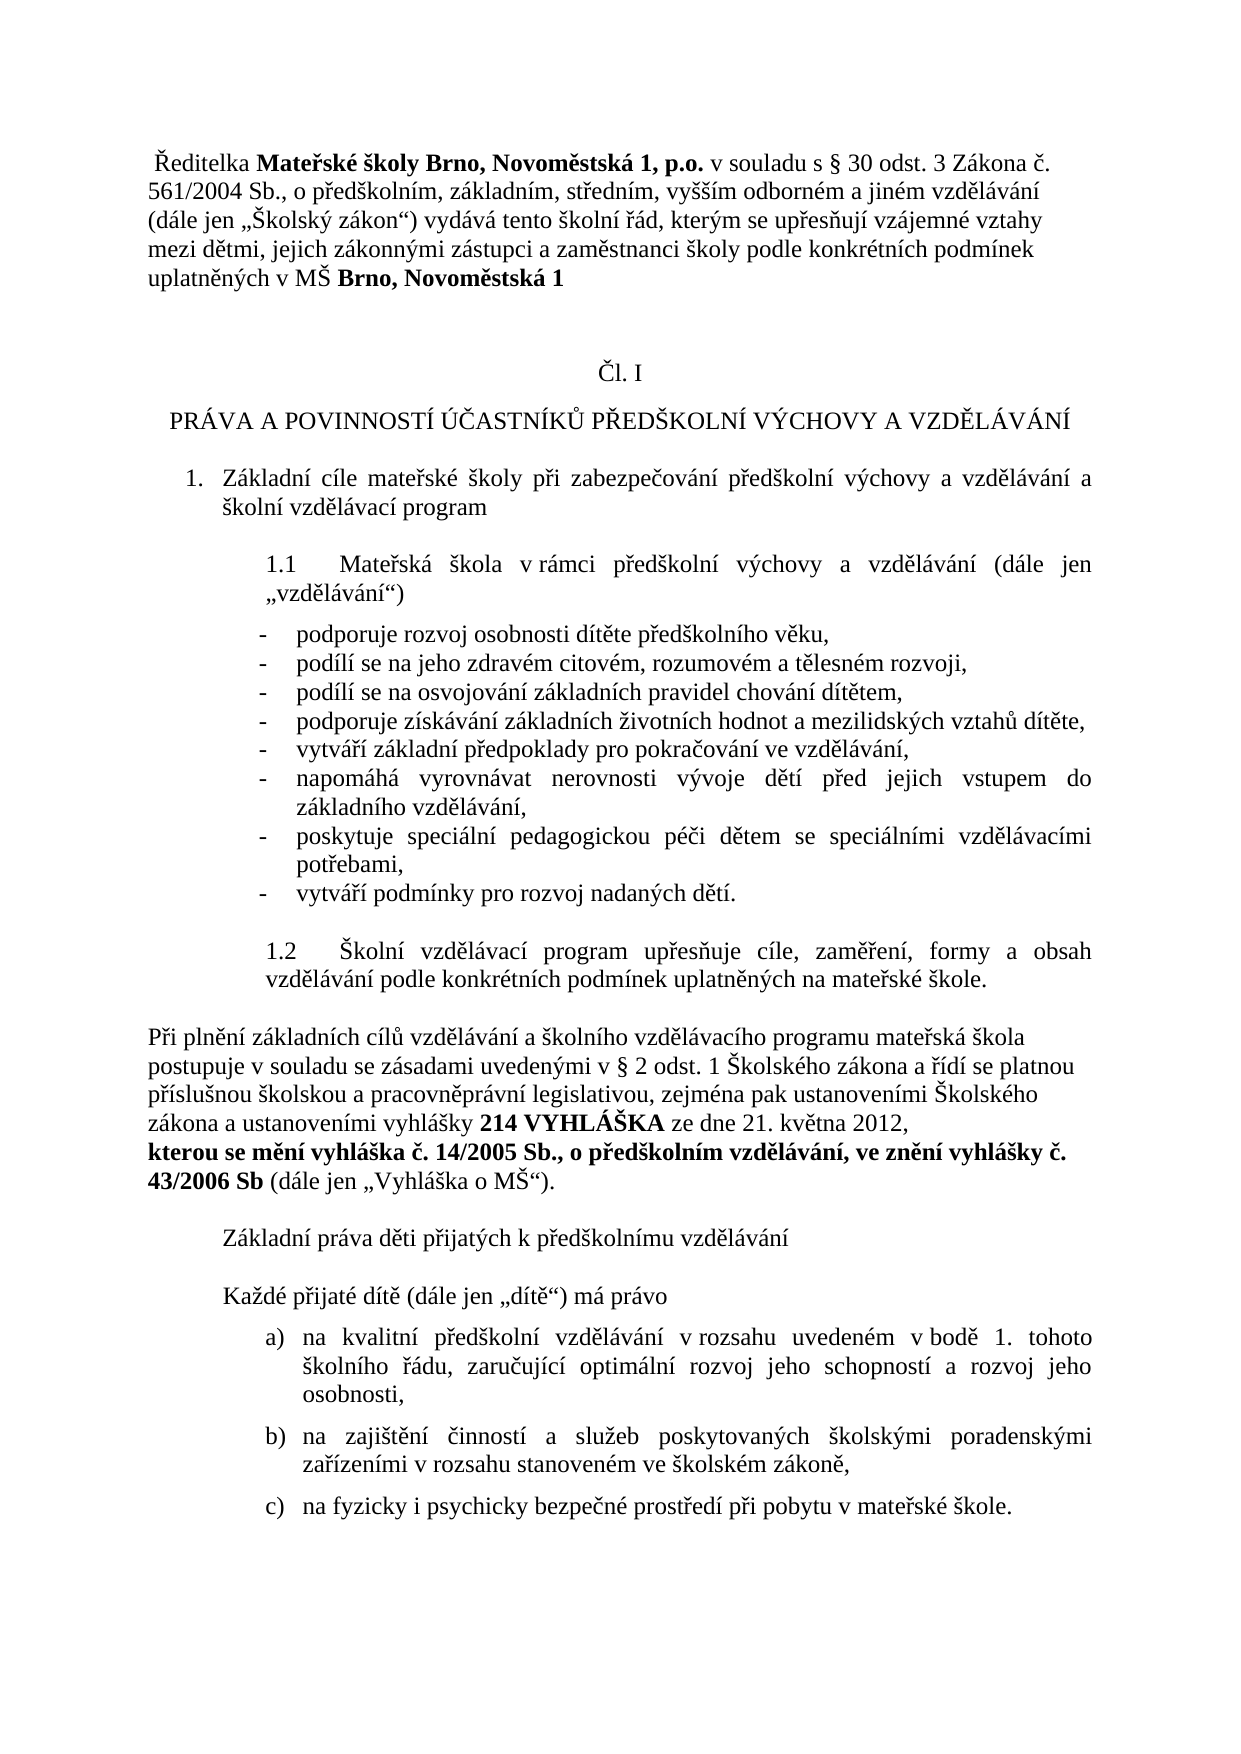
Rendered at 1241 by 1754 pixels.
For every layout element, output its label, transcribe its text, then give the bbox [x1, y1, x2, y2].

list podporuje rozvoj osobnosti dítěte předškolního věku, [259, 619, 1092, 648]
list Základní cíle mateřské školy při zabezpečování předškolní výchovy a vzdělávání a školní vzdělávací program [185, 463, 1092, 521]
list na fyzicky i psychicky bezpečné prostředí při pobytu v mateřské škole. [265, 1491, 1092, 1519]
text Práva a povinností účastníků předškolní výchovy a vzdělávání [148, 406, 1092, 434]
list poskytuje speciální pedagogickou péči dětem se speciálními vzdělávacími potřebami, [259, 821, 1092, 878]
list Školní vzdělávací program upřesňuje cíle, zaměření, formy a obsah vzdělávání podle konkrétních podmínek uplatněných na mateřské škole. [265, 936, 1092, 993]
list napomáhá vyrovnávat nerovnosti vývoje dětí před jejich vstupem do základního vzdělávání, [259, 763, 1092, 821]
list vytváří podmínky pro rozvoj nadaných dětí. [259, 878, 1092, 907]
text Základní práva děti přijatých k předškolnímu vzdělávání [222, 1223, 1092, 1252]
list na zajištění činností a služeb poskytovaných školskými poradenskými zařízeními v rozsahu stanoveném ve školském zákoně, [265, 1421, 1092, 1478]
text Čl. I [148, 358, 1092, 387]
text Ředitelka Mateřské školy Brno, Novoměstská 1, p.o. v souladu s § 30 odst. 3 Zákona č. 561/2004 Sb., o předškolním, základním, středním, vyšším odborném a jiném vzdělávání (dále jen „Školský zákon“) vydává tento školní řád, kterým se upřesňují vzájemné vztahy mezi dětmi, jejich zákonnými zástupci a zaměstnanci školy podle konkrétních podmínek uplatněných v MŠ Brno, Novoměstská 1 [148, 148, 1092, 291]
list podílí se na jeho zdravém citovém, rozumovém a tělesném rozvoji, [259, 648, 1092, 677]
list vytváří základní předpoklady pro pokračování ve vzdělávání, [259, 734, 1092, 763]
list podílí se na osvojování základních pravidel chování dítětem, [259, 677, 1092, 706]
list na kvalitní předškolní vzdělávání v rozsahu uvedeném v bodě 1. tohoto školního řádu, zaručující optimální rozvoj jeho schopností a rozvoj jeho osobnosti, [265, 1322, 1092, 1408]
list Mateřská škola v rámci předškolní výchovy a vzdělávání (dále jen „vzdělávání“) [265, 549, 1092, 607]
text Při plnění základních cílů vzdělávání a školního vzdělávacího programu mateřská škola postupuje v souladu se zásadami uvedenými v § 2 odst. 1 Školského zákona a řídí se platnou příslušnou školskou a pracovněprávní legislativou, zejména pak ustanoveními Školského zákona a ustanoveními vyhlášky 214 VYHLÁŠKA ze dne 21. května 2012, kterou se mění vyhláška č. 14/2005 Sb., o předškolním vzdělávání, ve znění vyhlášky č. 43/2006 Sb (dále jen „Vyhláška o MŠ“). [148, 1022, 1092, 1194]
text Každé přijaté dítě (dále jen „dítě“) má právo [223, 1281, 1092, 1309]
list podporuje získávání základních životních hodnot a mezilidských vztahů dítěte, [259, 706, 1092, 734]
